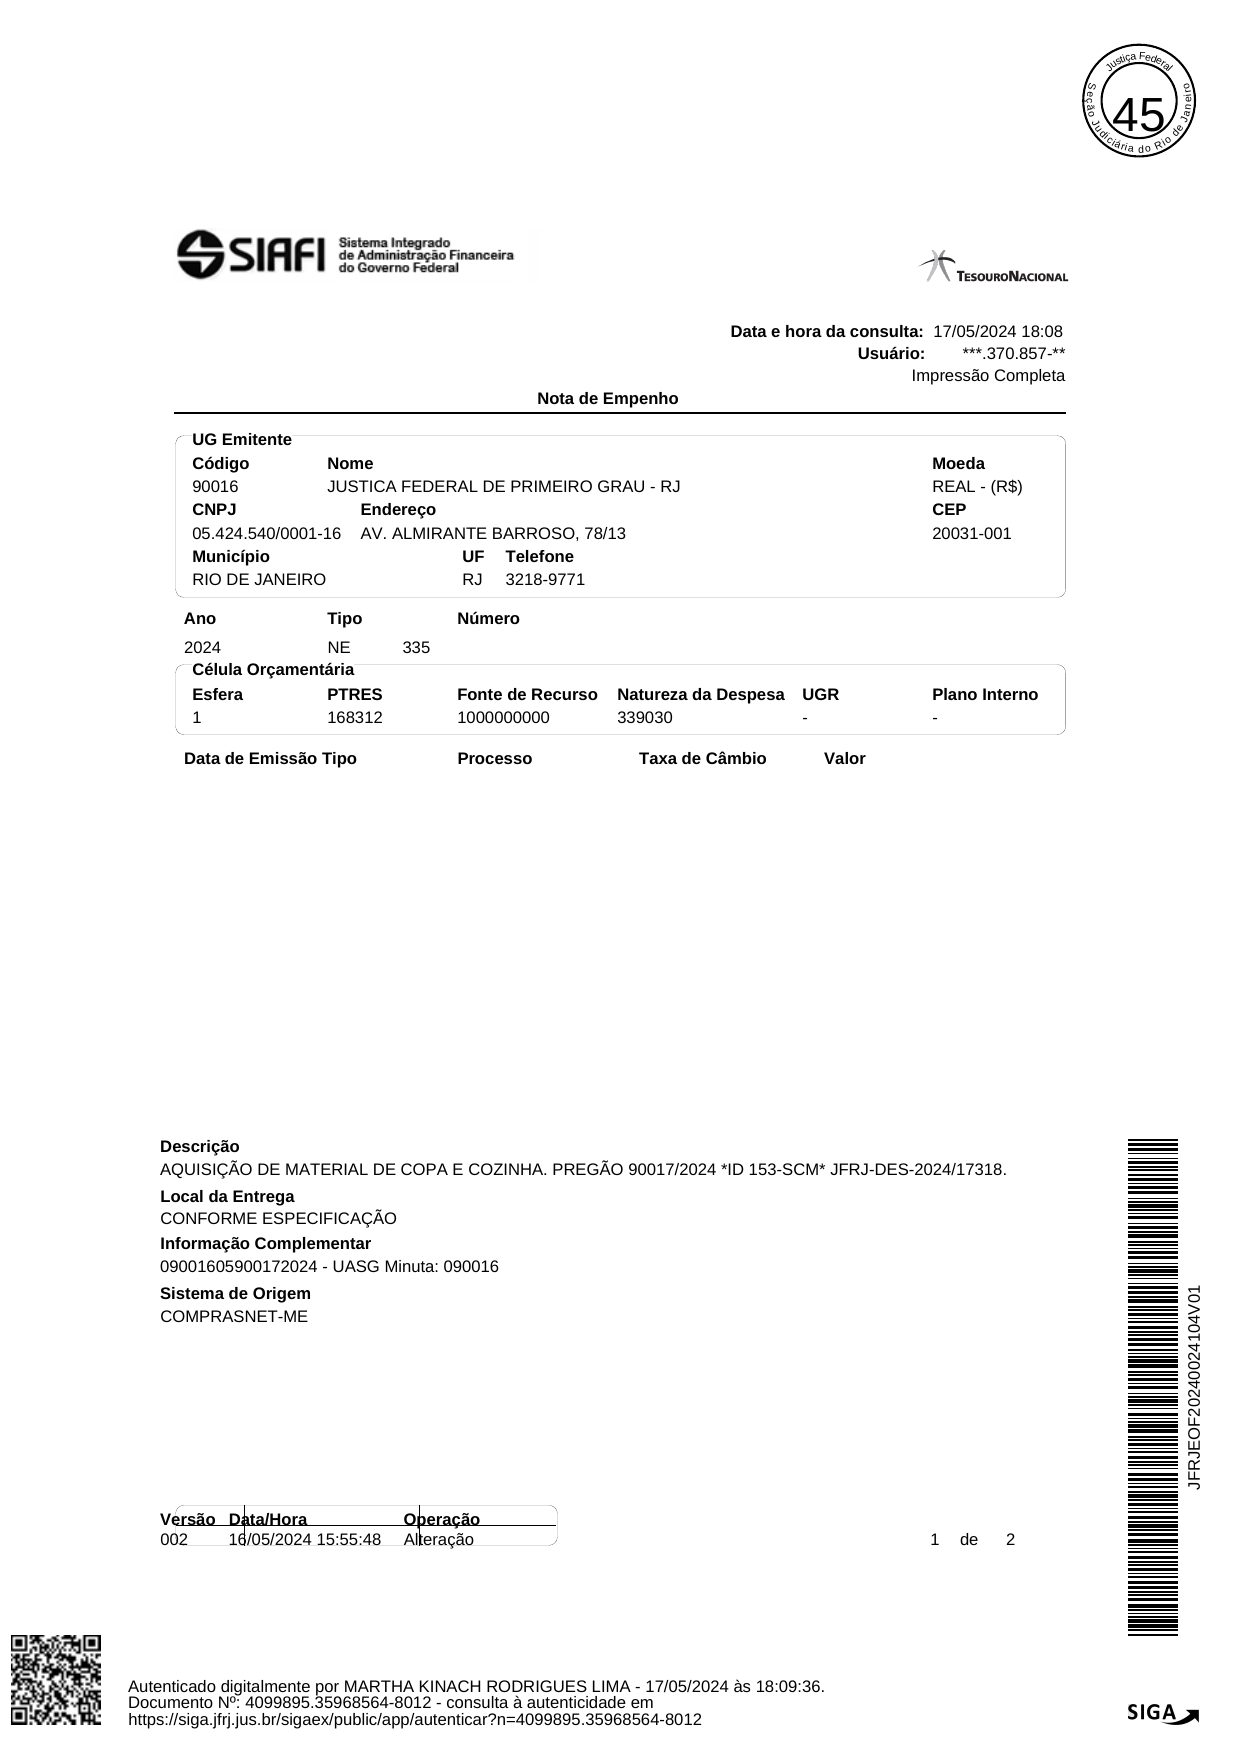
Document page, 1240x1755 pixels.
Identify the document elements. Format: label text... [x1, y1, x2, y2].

text Impressão Completa [184, 366, 1065, 385]
text Data de Emissão Tipo Processo Taxa de Câmbio Valor [184, 748, 1064, 768]
text Usuário: ***.370.857-** [184, 344, 1065, 363]
text Data e hora da consulta: 17/05/2024 18:08 [184, 322, 1063, 341]
subtitle NE 335 [184, 638, 1064, 657]
